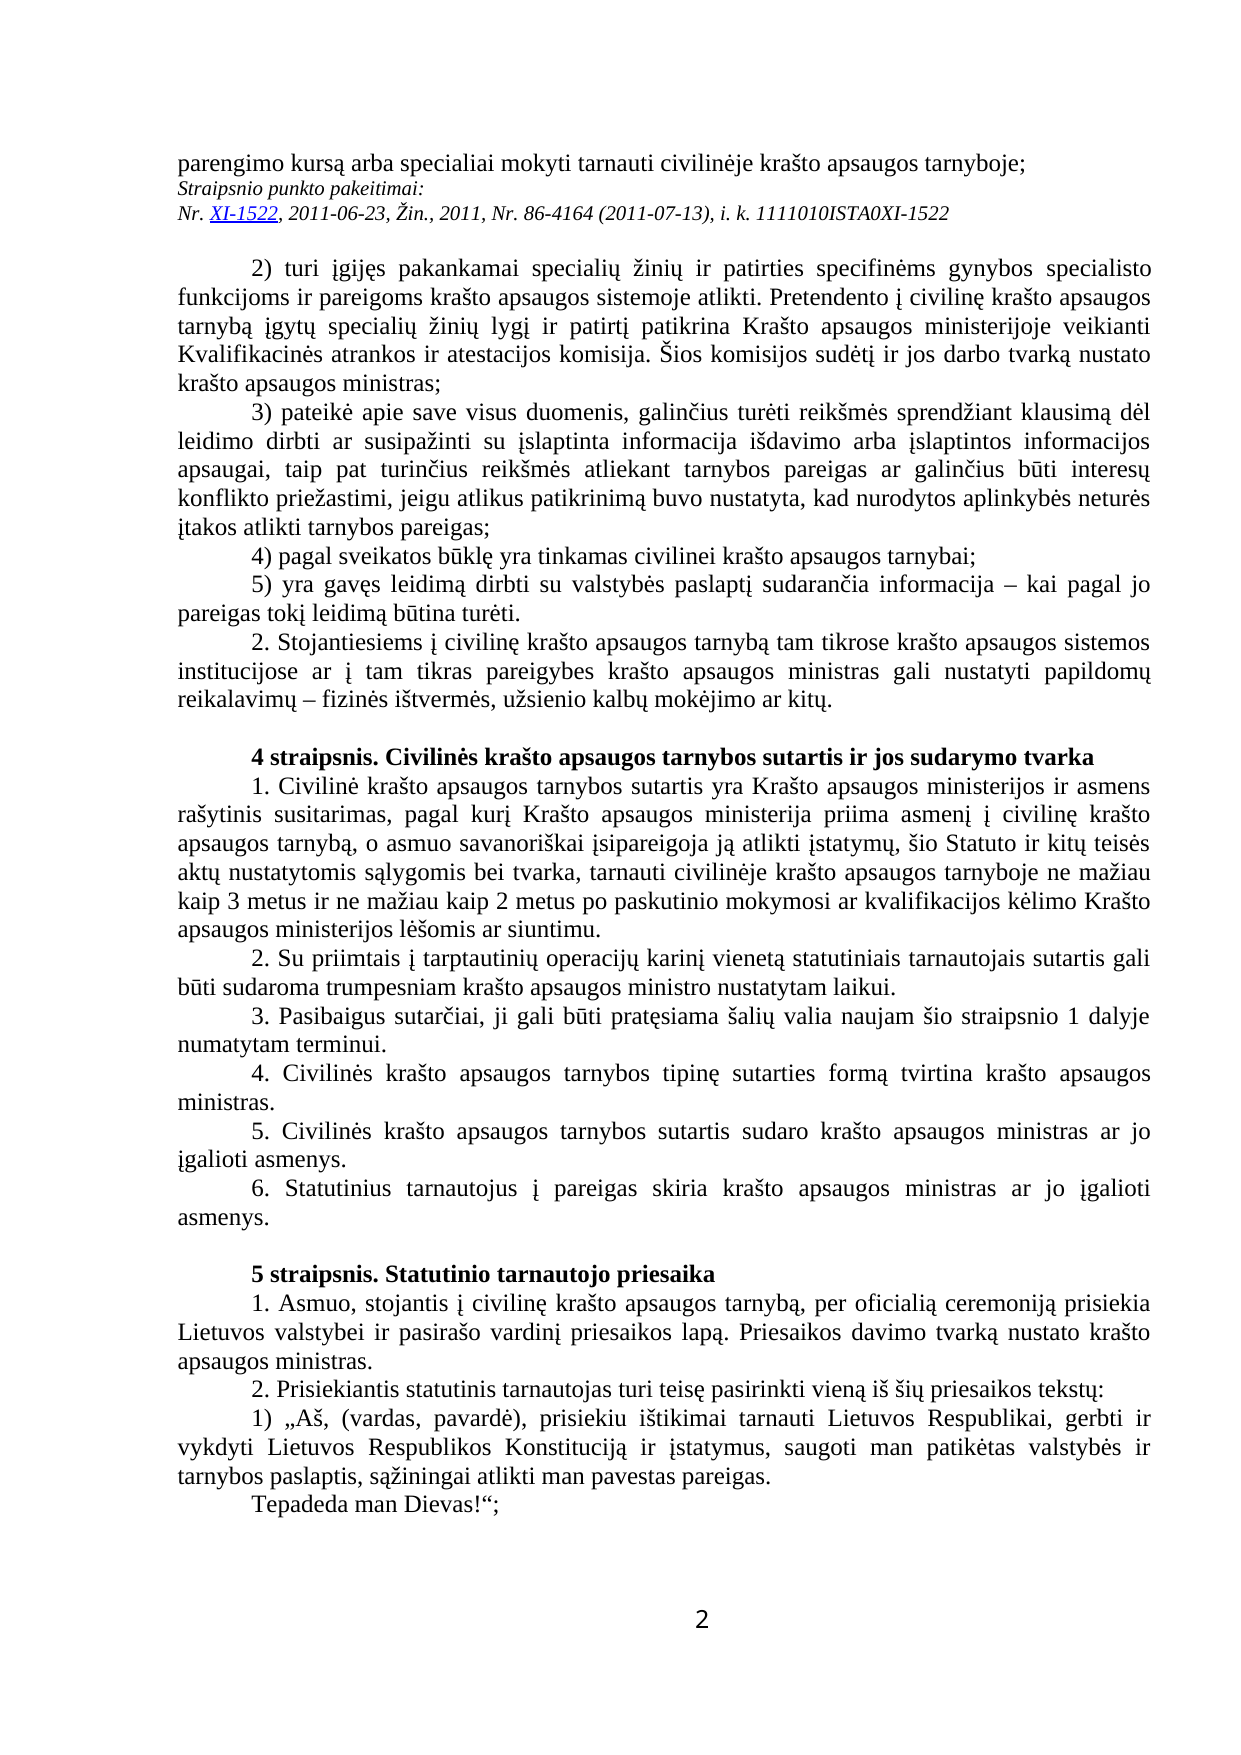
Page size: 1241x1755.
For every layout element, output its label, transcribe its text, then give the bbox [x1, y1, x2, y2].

text 5. Civilinės krašto apsaugos tarnybos sutartis sudaro krašto apsaugos ministras ar jo įgalioti asmenys. [177, 1116, 1152, 1173]
text 6. Statutinius tarnautojus į pareigas skiria krašto apsaugos ministras ar jo įgalioti asmenys. [177, 1173, 1152, 1231]
text 2. Stojantiesiems į civilinę krašto apsaugos tarnybą tam tikrose krašto apsaugos sistemos institucijose ar į tam tikras pareigybes krašto apsaugos ministras gali nustatyti papildomų reikalavimų – fizinės ištvermės, užsienio kalbų mokėjimo ar kitų. [177, 627, 1152, 713]
text 2. Prisiekiantis statutinis tarnautojas turi teisę pasirinkti vieną iš šių priesaikos tekstų: [177, 1374, 1152, 1403]
text 3) pateikė apie save visus duomenis, galinčius turėti reikšmės sprendžiant klausimą dėl leidimo dirbti ar susipažinti su įslaptinta informacija išdavimo arba įslaptintos informacijos apsaugai, taip pat turinčius reikšmės atliekant tarnybos pareigas ar galinčius būti interesų konflikto priežastimi, jeigu atlikus patikrinimą buvo nustatyta, kad nurodytos aplinkybės neturės įtakos atlikti tarnybos pareigas; [177, 397, 1152, 541]
text 4 straipsnis. Civilinės krašto apsaugos tarnybos sutartis ir jos sudarymo tvarka [177, 742, 1152, 771]
text 5) yra gavęs leidimą dirbti su valstybės paslaptį sudarančia informacija – kai pagal jo pareigas tokį leidimą būtina turėti. [177, 569, 1152, 627]
text 2) turi įgijęs pakankamai specialių žinių ir patirties specifinėms gynybos specialisto funkcijoms ir pareigoms krašto apsaugos sistemoje atlikti. Pretendento į civilinę krašto apsaugos tarnybą įgytų specialių žinių lygį ir patirtį patikrina Krašto apsaugos ministerijoje veikianti Kvalifikacinės atrankos ir atestacijos komisija. Šios komisijos sudėtį ir jos darbo tvarką nustato krašto apsaugos ministras; [177, 253, 1152, 397]
text parengimo kursą arba specialiai mokyti tarnauti civilinėje krašto apsaugos tarnyboje; [177, 148, 1152, 176]
text 3. Pasibaigus sutarčiai, ji gali būti pratęsiama šalių valia naujam šio straipsnio 1 dalyje numatytam terminui. [177, 1001, 1152, 1058]
text 1. Civilinė krašto apsaugos tarnybos sutartis yra Krašto apsaugos ministerijos ir asmens rašytinis susitarimas, pagal kurį Krašto apsaugos ministerija priima asmenį į civilinę krašto apsaugos tarnybą, o asmuo savanoriškai įsipareigoja ją atlikti įstatymų, šio Statuto ir kitų teisės aktų nustatytomis sąlygomis bei tvarka, tarnauti civilinėje krašto apsaugos tarnyboje ne mažiau kaip 3 metus ir ne mažiau kaip 2 metus po paskutinio mokymosi ar kvalifikacijos kėlimo Krašto apsaugos ministerijos lėšomis ar siuntimu. [177, 771, 1152, 943]
text Nr. XI-1522, 2011-06-23, Žin., 2011, Nr. 86-4164 (2011-07-13), i. k. 1111010ISTA0XI-1522 [177, 200, 1152, 224]
text 4) pagal sveikatos būklę yra tinkamas civilinei krašto apsaugos tarnybai; [177, 541, 1152, 569]
text 4. Civilinės krašto apsaugos tarnybos tipinę sutarties formą tvirtina krašto apsaugos ministras. [177, 1058, 1152, 1116]
text 5 straipsnis. Statutinio tarnautojo priesaika [177, 1259, 1152, 1288]
text 2. Su priimtais į tarptautinių operacijų karinį vienetą statutiniais tarnautojais sutartis gali būti sudaroma trumpesniam krašto apsaugos ministro nustatytam laikui. [177, 943, 1152, 1001]
text Tepadeda man Dievas!“; [177, 1489, 1152, 1518]
text Straipsnio punkto pakeitimai: [177, 176, 1152, 200]
text 1) „Aš, (vardas, pavardė), prisiekiu ištikimai tarnauti Lietuvos Respublikai, gerbti ir vykdyti Lietuvos Respublikos Konstituciją ir įstatymus, saugoti man patikėtas valstybės ir tarnybos paslaptis, sąžiningai atlikti man pavestas pareigas. [177, 1403, 1152, 1489]
text 1. Asmuo, stojantis į civilinę krašto apsaugos tarnybą, per oficialią ceremoniją prisiekia Lietuvos valstybei ir pasirašo vardinį priesaikos lapą. Priesaikos davimo tvarką nustato krašto apsaugos ministras. [177, 1288, 1152, 1374]
